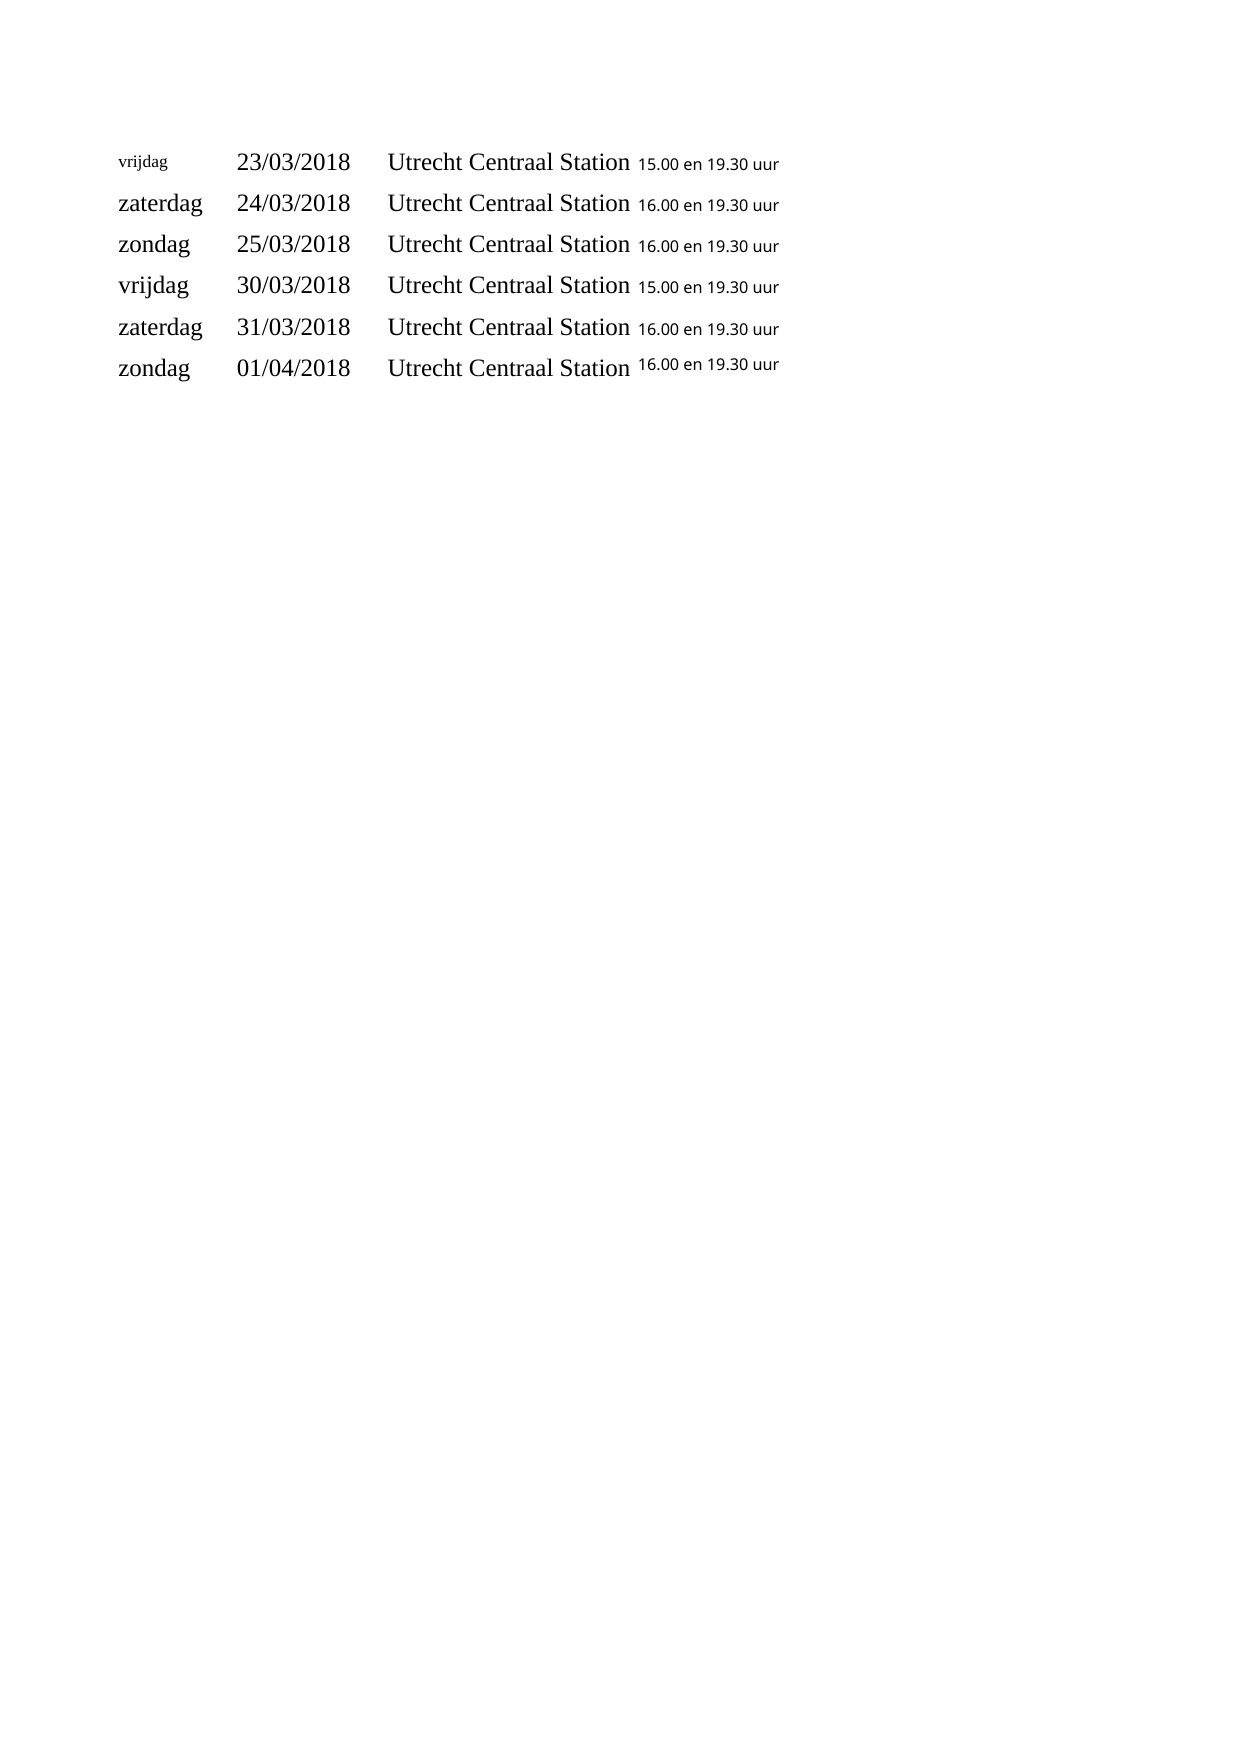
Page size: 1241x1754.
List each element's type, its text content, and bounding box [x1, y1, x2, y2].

table_cell 31/03/2018 [237, 312, 387, 353]
table_header Utrecht Centraal Station [388, 147, 638, 188]
table_cell Utrecht Centraal Station [388, 312, 638, 353]
table_cell 15.00 en 19.30 uur [638, 271, 879, 312]
table_header vrijdag [118, 147, 237, 188]
table_header 15.00 en 19.30 uur [638, 147, 879, 188]
table_cell Utrecht Centraal Station [388, 271, 638, 312]
table_cell 01/04/2018 [237, 353, 387, 394]
table_cell vrijdag [118, 271, 237, 312]
table_cell 16.00 en 19.30 uur [638, 312, 879, 353]
table_cell 16.00 en 19.30 uur [638, 353, 879, 394]
table_cell Utrecht Centraal Station [388, 229, 638, 271]
table_cell 25/03/2018 [237, 229, 387, 271]
table_cell 16.00 en 19.30 uur [638, 229, 879, 271]
table_cell 30/03/2018 [237, 271, 387, 312]
table_cell zaterdag [118, 312, 237, 353]
table_cell zaterdag [118, 188, 237, 229]
table_cell zondag [118, 353, 237, 394]
table_cell Utrecht Centraal Station [388, 188, 638, 229]
table_cell 24/03/2018 [237, 188, 387, 229]
table_cell zondag [118, 229, 237, 271]
table_cell Utrecht Centraal Station [388, 353, 638, 394]
table_cell 16.00 en 19.30 uur [638, 188, 879, 229]
table_header 23/03/2018 [237, 147, 387, 188]
